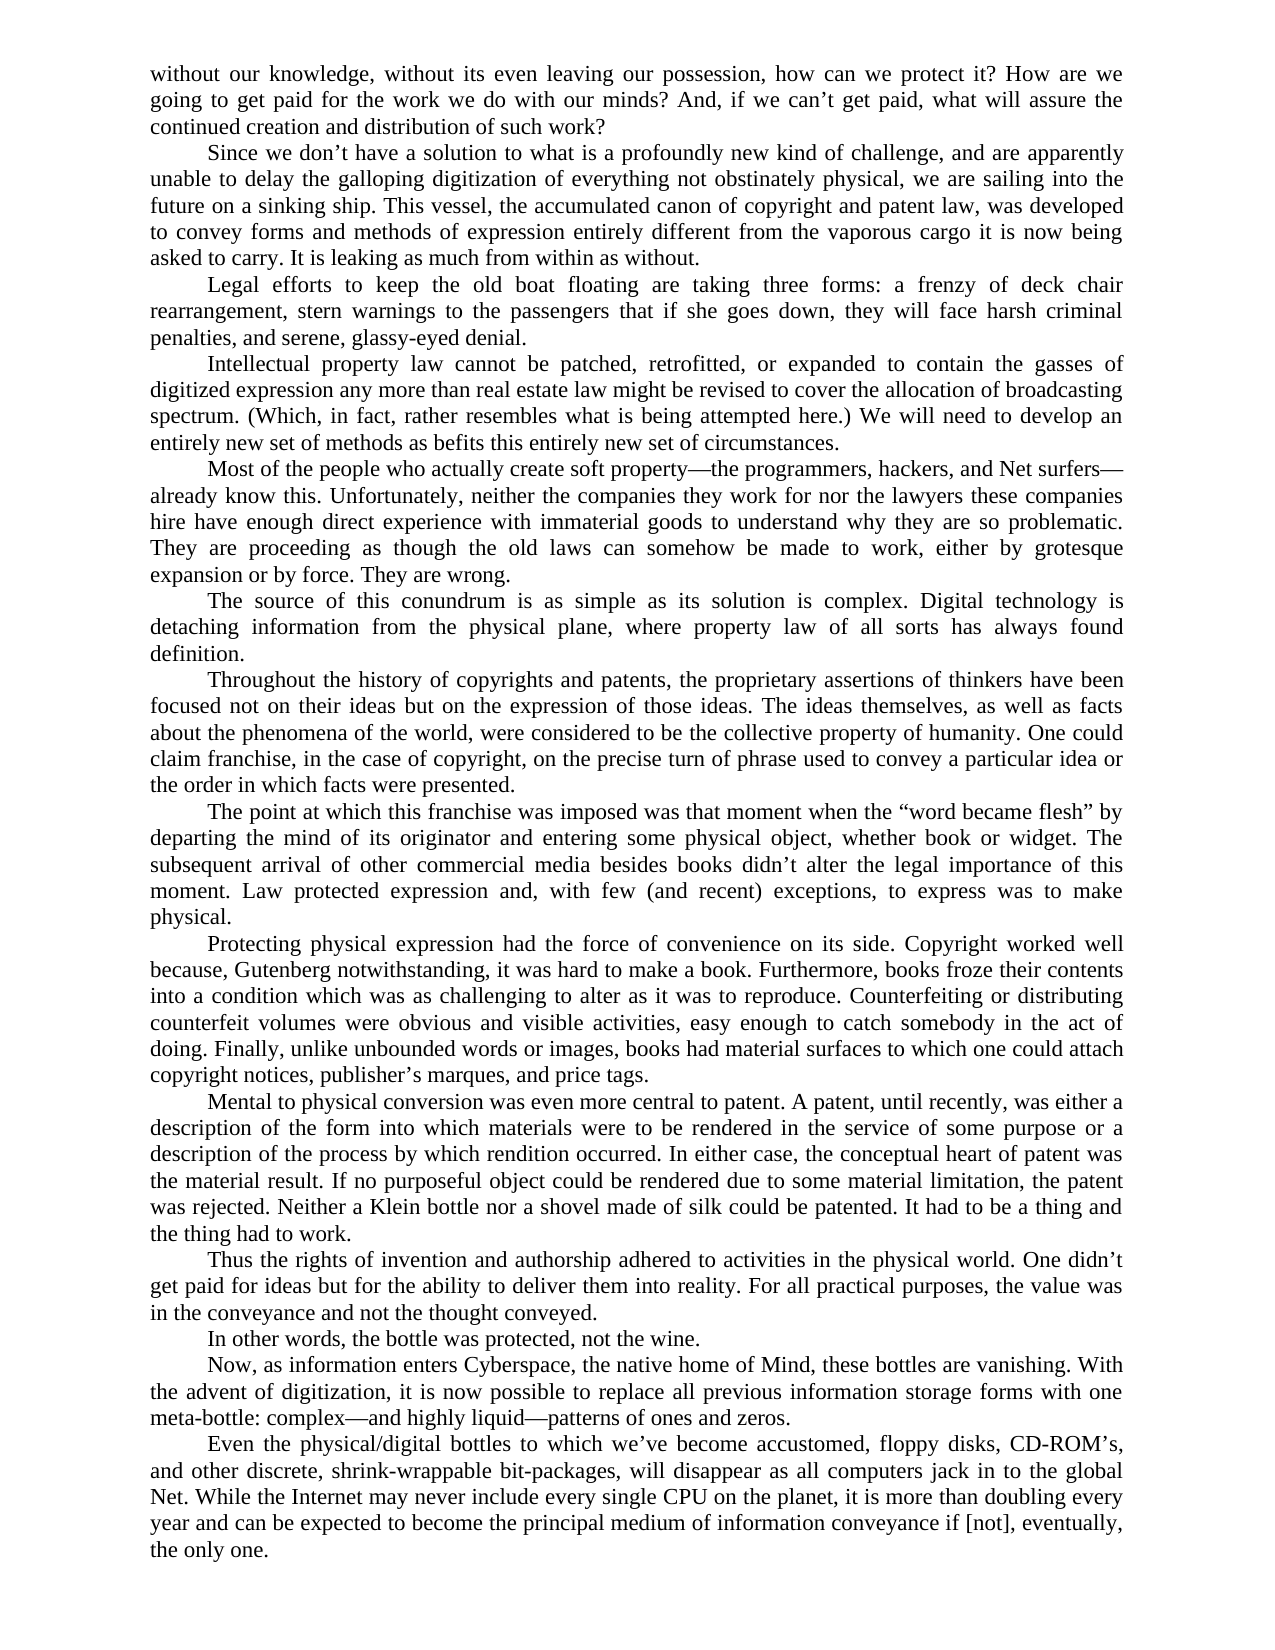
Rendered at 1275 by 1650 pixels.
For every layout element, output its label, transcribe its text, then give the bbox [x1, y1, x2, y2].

text Now, as information enters Cyberspace, the native home of Mind, these bottles are vanishing. With the advent of digitization, it is now possible to replace all previous information storage forms with one meta-bottle: complex—and highly liquid—patterns of ones and zeros. [150, 1351, 1125, 1430]
text Mental to physical conversion was even more central to patent. A patent, until recently, was either a description of the form into which materials were to be rendered in the service of some purpose or a description of the process by which rendition occurred. In either case, the conceptual heart of patent was the material result. If no purposeful object could be rendered due to some material limitation, the patent was rejected. Neither a Klein bottle nor a shovel made of silk could be patented. It had to be a thing and the thing had to work. [150, 1088, 1125, 1246]
text Even the physical/digital bottles to which we’ve become accustomed, floppy disks, CD-ROM’s, and other discrete, shrink-wrappable bit-packages, will disappear as all computers jack in to the global Net. While the Internet may never include every single CPU on the planet, it is more than doubling every year and can be expected to become the principal medium of information conveyance if [not], eventually, the only one. [150, 1430, 1125, 1562]
text The source of this conundrum is as simple as its solution is complex. Digital technology is detaching information from the physical plane, where property law of all sorts has always found definition. [150, 587, 1125, 666]
text The point at which this franchise was imposed was that moment when the “word became flesh” by departing the mind of its originator and entering some physical object, whether book or widget. The subsequent arrival of other commercial media besides books didn’t alter the legal importance of this moment. Law protected expression and, with few (and recent) exceptions, to express was to make physical. [150, 798, 1125, 930]
text Legal efforts to keep the old boat floating are taking three forms: a frenzy of deck chair rearrangement, stern warnings to the passengers that if she goes down, they will face harsh criminal penalties, and serene, glassy-eyed denial. [150, 271, 1125, 350]
text Since we don’t have a solution to what is a profoundly new kind of challenge, and are apparently unable to delay the galloping digitization of everything not obstinately physical, we are sailing into the future on a sinking ship. This vessel, the accumulated canon of copyright and patent law, was developed to convey forms and methods of expression entirely different from the vaporous cargo it is now being asked to carry. It is leaking as much from within as without. [150, 139, 1125, 271]
text without our knowledge, without its even leaving our possession, how can we protect it? How are we going to get paid for the work we do with our minds? And, if we can’t get paid, what will assure the continued creation and distribution of such work? [150, 60, 1125, 139]
text Throughout the history of copyrights and patents, the proprietary assertions of thinkers have been focused not on their ideas but on the expression of those ideas. The ideas themselves, as well as facts about the phenomena of the world, were considered to be the collective property of humanity. One could claim franchise, in the case of copyright, on the precise turn of phrase used to convey a particular idea or the order in which facts were presented. [150, 666, 1125, 798]
text Protecting physical expression had the force of convenience on its side. Copyright worked well because, Gutenberg notwithstanding, it was hard to make a book. Furthermore, books froze their contents into a condition which was as challenging to alter as it was to reproduce. Counterfeiting or distributing counterfeit volumes were obvious and visible activities, easy enough to catch somebody in the act of doing. Finally, unlike unbounded words or images, books had material surfaces to which one could attach copyright notices, publisher’s marques, and price tags. [150, 930, 1125, 1088]
text In other words, the bottle was protected, not the wine. [150, 1325, 1125, 1351]
text Intellectual property law cannot be patched, retrofitted, or expanded to contain the gasses of digitized expression any more than real estate law might be revised to cover the allocation of broadcasting spectrum. (Which, in fact, rather resembles what is being attempted here.) We will need to develop an entirely new set of methods as befits this entirely new set of circumstances. [150, 350, 1125, 455]
text Most of the people who actually create soft property—the programmers, hackers, and Net surfers—already know this. Unfortunately, neither the companies they work for nor the lawyers these companies hire have enough direct experience with immaterial goods to understand why they are so problematic. They are proceeding as though the old laws can somehow be made to work, either by grotesque expansion or by force. They are wrong. [150, 455, 1125, 587]
text Thus the rights of invention and authorship adhered to activities in the physical world. One didn’t get paid for ideas but for the ability to deliver them into reality. For all practical purposes, the value was in the conveyance and not the thought conveyed. [150, 1246, 1125, 1325]
